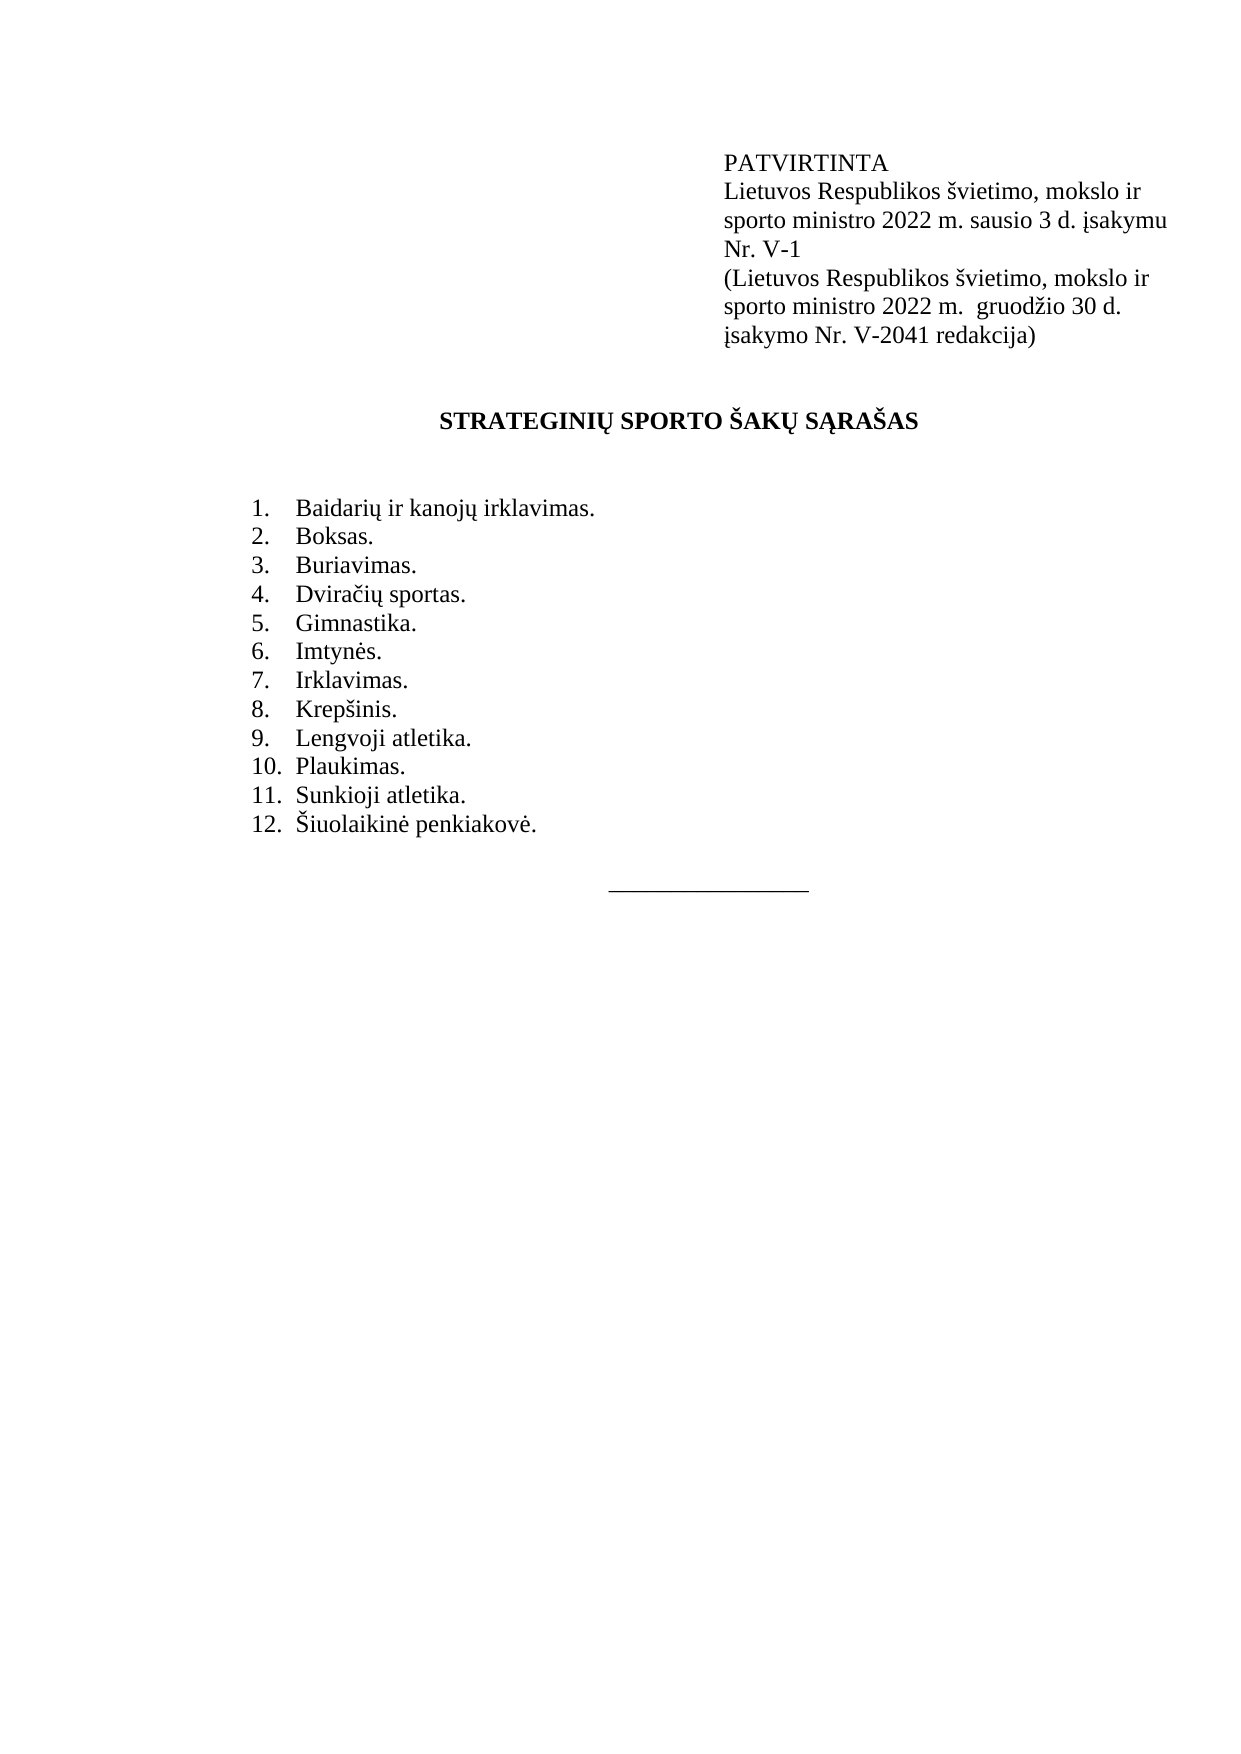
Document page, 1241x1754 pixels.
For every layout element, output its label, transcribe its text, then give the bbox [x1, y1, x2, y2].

text 2. Boksas. [177, 521, 1181, 550]
text Lietuvos Respublikos švietimo, mokslo ir [723, 176, 1181, 205]
text Nr. V-1 [723, 234, 1181, 263]
text 3. Buriavimas. [177, 550, 1181, 579]
text 8. Krepšinis. [177, 694, 1181, 723]
text STRATEGINIŲ SPORTO ŠAKŲ SĄRAŠAS [177, 406, 1181, 435]
text 4. Dviračių sportas. [177, 579, 1181, 608]
text 11. Sunkioji atletika. [177, 780, 1181, 809]
text 7. Irklavimas. [177, 665, 1181, 694]
text 6. Imtynės. [177, 636, 1181, 665]
text PATVIRTINTA [723, 148, 1181, 176]
text 9. Lengvoji atletika. [177, 723, 1181, 751]
text 1. Baidarių ir kanojų irklavimas. [177, 493, 1181, 521]
text (Lietuvos Respublikos švietimo, mokslo ir [723, 263, 1181, 291]
text 5. Gimnastika. [177, 608, 1181, 636]
text sporto ministro 2022 m. sausio 3 d. įsakymu [723, 205, 1181, 234]
text 10. Plaukimas. [177, 751, 1181, 780]
text sporto ministro 2022 m. gruodžio 30 d. įsakymo Nr. V-2041 redakcija) [723, 291, 1181, 349]
text 12. Šiuolaikinė penkiakovė. [177, 809, 1181, 838]
text ________________ [236, 866, 1181, 895]
